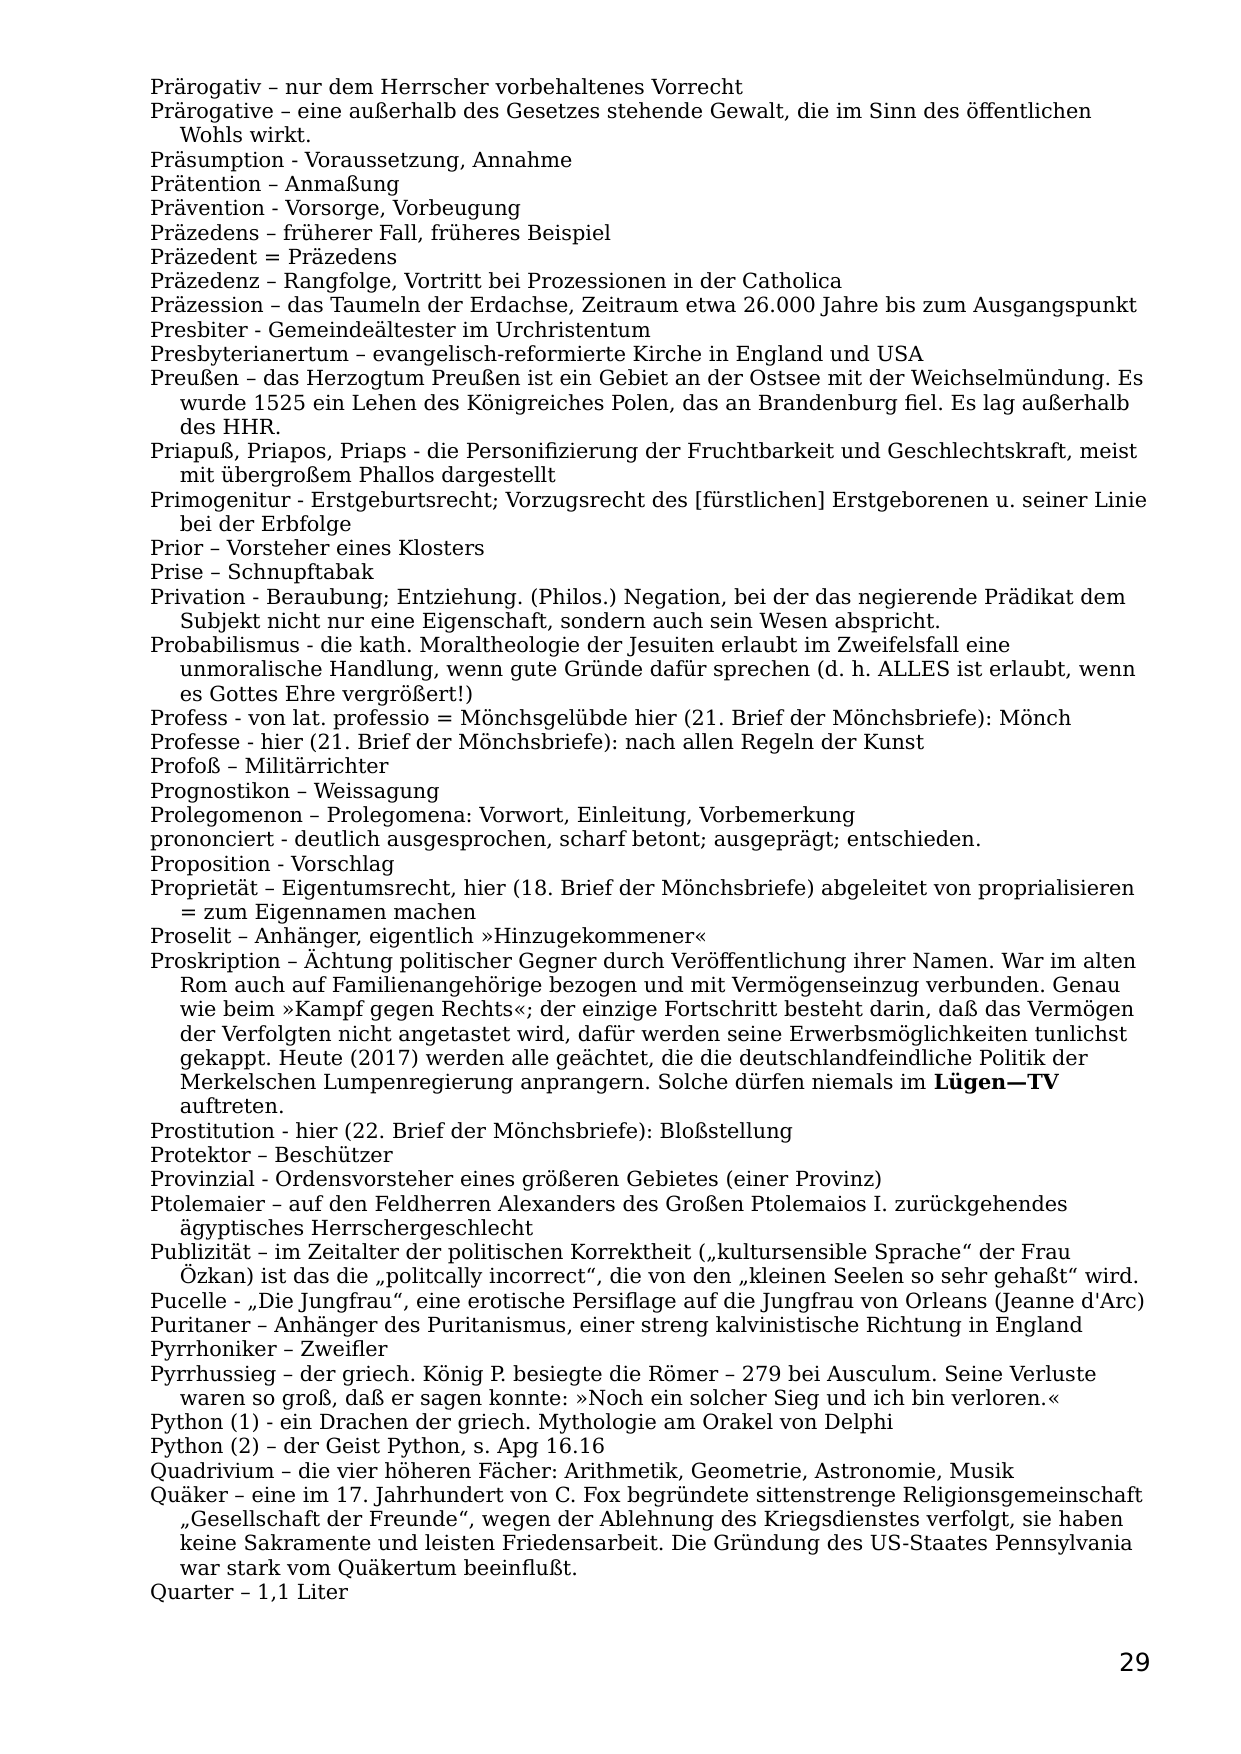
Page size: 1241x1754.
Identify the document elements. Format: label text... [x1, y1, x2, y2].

text Prärogative – eine außerhalb des Gesetzes stehende Gewalt, die im Sinn des öffentlichen Wohls wirkt. [150, 99, 1151, 148]
text Presbyterianertum – evangelisch-reformierte Kirche in England und USA [150, 342, 1151, 366]
text Proprietät – Eigentumsrecht, hier (18. Brief der Mönchsbriefe) abgeleitet von proprialisieren = zum Eigennamen machen [150, 876, 1151, 924]
text Profoß – Militärrichter [150, 754, 1151, 779]
text Prostitution - hier (22. Brief der Mönchsbriefe): Bloßstellung [150, 1119, 1151, 1143]
text Privation - Beraubung; Entziehung. (Philos.) Negation, bei der das negierende Prädikat dem Subjekt nicht nur eine Eigenschaft, sondern auch sein Wesen abspricht. [150, 585, 1151, 633]
text Pyrrhussieg – der griech. König P. besiegte die Römer – 279 bei Ausculum. Seine Verluste waren so groß, daß er sagen konnte: »Noch ein solcher Sieg und ich bin verloren.« [150, 1362, 1151, 1410]
text Presbiter - Gemeindeältester im Urchristentum [150, 318, 1151, 342]
text Probabilismus - die kath. Moraltheologie der Jesuiten erlaubt im Zweifelsfall eine unmoralische Handlung, wenn gute Gründe dafür sprechen (d. h. ALLES ist erlaubt, wenn es Gottes Ehre vergrößert!) [150, 633, 1151, 706]
text Quarter – 1,1 Liter [150, 1580, 1151, 1604]
text Präzedent = Präzedens [150, 245, 1151, 269]
text Provinzial - Ordensvorsteher eines größeren Gebietes (einer Provinz) [150, 1167, 1151, 1192]
text Proskription – Ächtung politischer Gegner durch Veröffentlichung ihrer Namen. War im alten Rom auch auf Familienangehörige bezogen und mit Vermögenseinzug verbunden. Genau wie beim »Kampf gegen Rechts«; der einzige Fortschritt besteht darin, daß das Vermögen der Verfolgten nicht angetastet wird, dafür werden seine Erwerbsmöglichkeiten tunlichst gekappt. Heute (2017) werden alle geächtet, die die deutschlandfeindliche Politik der Merkelschen Lumpenregierung anprangern. Solche dürfen niemals im Lügen—TV auftreten. [150, 949, 1151, 1119]
text Prärogativ – nur dem Herrscher vorbehaltenes Vorrecht [150, 75, 1151, 99]
text Präzession – das Taumeln der Erdachse, Zeitraum etwa 26.000 Jahre bis zum Ausgangspunkt [150, 293, 1151, 318]
text Präzedenz – Rangfolge, Vortritt bei Prozessionen in der Catholica [150, 269, 1151, 293]
text Profess - von lat. professio = Mönchsgelübde hier (21. Brief der Mönchsbriefe): Mönch [150, 706, 1151, 730]
text Prise – Schnupftabak [150, 560, 1151, 585]
text Prävention - Vorsorge, Vorbeugung [150, 196, 1151, 221]
text Primogenitur - Erstgeburtsrecht; Vorzugsrecht des [fürstlichen] Erstgeborenen u. seiner Linie bei der Erbfolge [150, 488, 1151, 536]
text Proposition - Vorschlag [150, 852, 1151, 876]
text Ptolemaier – auf den Feldherren Alexanders des Großen Ptolemaios I. zurückgehendes ägyptisches Herrschergeschlecht [150, 1192, 1151, 1240]
text Protektor – Beschützer [150, 1143, 1151, 1167]
text Prior – Vorsteher eines Klosters [150, 536, 1151, 560]
text Preußen – das Herzogtum Preußen ist ein Gebiet an der Ostsee mit der Weichselmündung. Es wurde 1525 ein Lehen des Königreiches Polen, das an Brandenburg fiel. Es lag außerhalb des HHR. [150, 366, 1151, 439]
text Präsumption - Voraussetzung, Annahme [150, 148, 1151, 172]
text Publizität – im Zeitalter der politischen Korrektheit („kultursensible Sprache“ der Frau Özkan) ist das die „politcally incorrect“, die von den „kleinen Seelen so sehr gehaßt“ wird. [150, 1240, 1151, 1289]
text prononciert - deutlich ausgesprochen, scharf betont; ausgeprägt; entschieden. [150, 827, 1151, 852]
text Quäker – eine im 17. Jahrhundert von C. Fox begründete sittenstrenge Religionsgemeinschaft „Gesellschaft der Freunde“, wegen der Ablehnung des Kriegsdienstes verfolgt, sie haben keine Sakramente und leisten Friedensarbeit. Die Gründung des US-Staates Pennsylvania war stark vom Quäkertum beeinflußt. [150, 1483, 1151, 1580]
text Pucelle - „Die Jungfrau“, eine erotische Persiflage auf die Jungfrau von Orleans (Jeanne d'Arc) [150, 1289, 1151, 1313]
text Prolegomenon – Prolegomena: Vorwort, Einleitung, Vorbemerkung [150, 803, 1151, 827]
text Python (1) - ein Drachen der griech. Mythologie am Orakel von Delphi [150, 1410, 1151, 1434]
text Puritaner – Anhänger des Puritanismus, einer streng kalvinistische Richtung in England [150, 1313, 1151, 1337]
text Präzedens – früherer Fall, früheres Beispiel [150, 221, 1151, 245]
text Pyrrhoniker – Zweifler [150, 1337, 1151, 1362]
text Prognostikon – Weissagung [150, 779, 1151, 803]
text Python (2) – der Geist Python, s. Apg 16.16 [150, 1434, 1151, 1459]
text Professe - hier (21. Brief der Mönchsbriefe): nach allen Regeln der Kunst [150, 730, 1151, 754]
text Prätention – Anmaßung [150, 172, 1151, 196]
text Quadrivium – die vier höheren Fächer: Arithmetik, Geometrie, Astronomie, Musik [150, 1459, 1151, 1483]
text Priapuß, Priapos, Priaps - die Personifizierung der Fruchtbarkeit und Geschlechtskraft, meist mit übergroßem Phallos dargestellt [150, 439, 1151, 488]
text Proselit – Anhänger, eigentlich »Hinzugekommener« [150, 924, 1151, 949]
